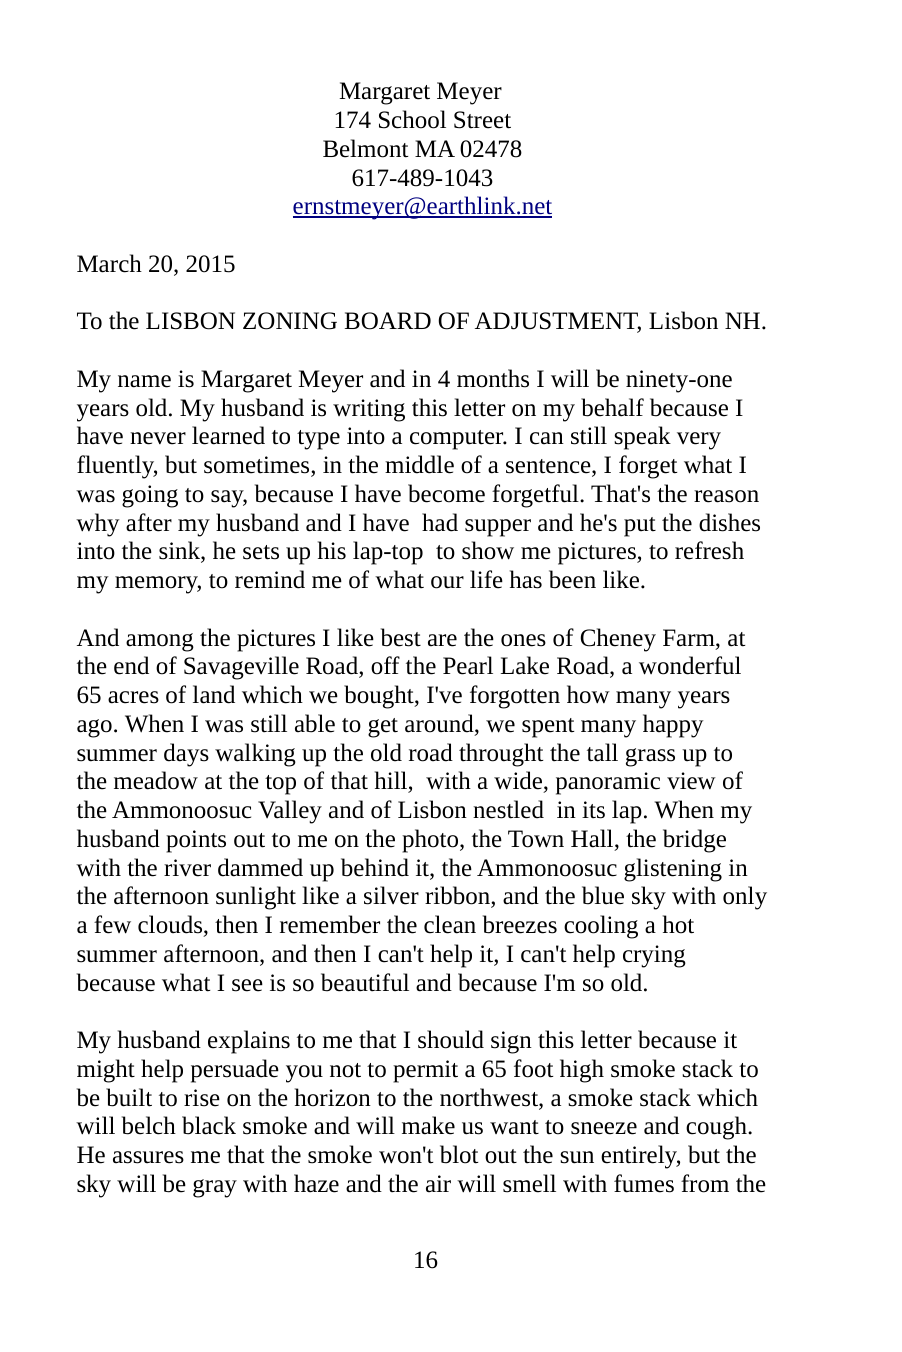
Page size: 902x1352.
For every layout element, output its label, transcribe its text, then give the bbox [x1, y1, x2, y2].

text Belmont MA 02478 [76, 134, 768, 163]
text 617-489-1043 [76, 163, 768, 191]
text 174 School Street [76, 105, 768, 134]
text My husband explains to me that I should sign this letter because it might help persuade you not to permit a 65 foot high smoke stack to be built to rise on the horizon to the northwest, a smoke stack which will belch black smoke and will make us want to sneeze and cough. He assures me that the smoke won't blot out the sun entirely, but the sky will be gray with haze and the air will smell with fumes from the [76, 1025, 768, 1198]
text March 20, 2015 [76, 249, 768, 278]
text To the LISBON ZONING BOARD OF ADJUSTMENT, Lisbon NH. [76, 306, 768, 335]
text Margaret Meyer [76, 76, 768, 105]
text And among the pictures I like best are the ones of Cheney Farm, at the end of Savageville Road, off the Pearl Lake Road, a wonderful 65 acres of land which we bought, I've forgotten how many years ago. When I was still able to get around, we spent many happy summer days walking up the old road throught the tall grass up to the meadow at the top of that hill, with a wide, panoramic view of the Ammonoosuc Valley and of Lisbon nestled in its lap. When my husband points out to me on the photo, the Town Hall, the bridge with the river dammed up behind it, the Ammonoosuc glistening in the afternoon sunlight like a silver ribbon, and the blue sky with only a few clouds, then I remember the clean breezes cooling a hot summer afternoon, and then I can't help it, I can't help crying because what I see is so beautiful and because I'm so old. [76, 623, 768, 996]
text ernstmeyer@earthlink.net [76, 191, 768, 220]
text My name is Margaret Meyer and in 4 months I will be ninety-one years old. My husband is writing this letter on my behalf because I have never learned to type into a computer. I can still speak very fluently, but sometimes, in the middle of a sentence, I forget what I was going to say, because I have become forgetful. That's the reason why after my husband and I have had supper and he's put the dishes into the sink, he sets up his lap-top to show me pictures, to refresh my memory, to remind me of what our life has been like. [76, 364, 768, 594]
